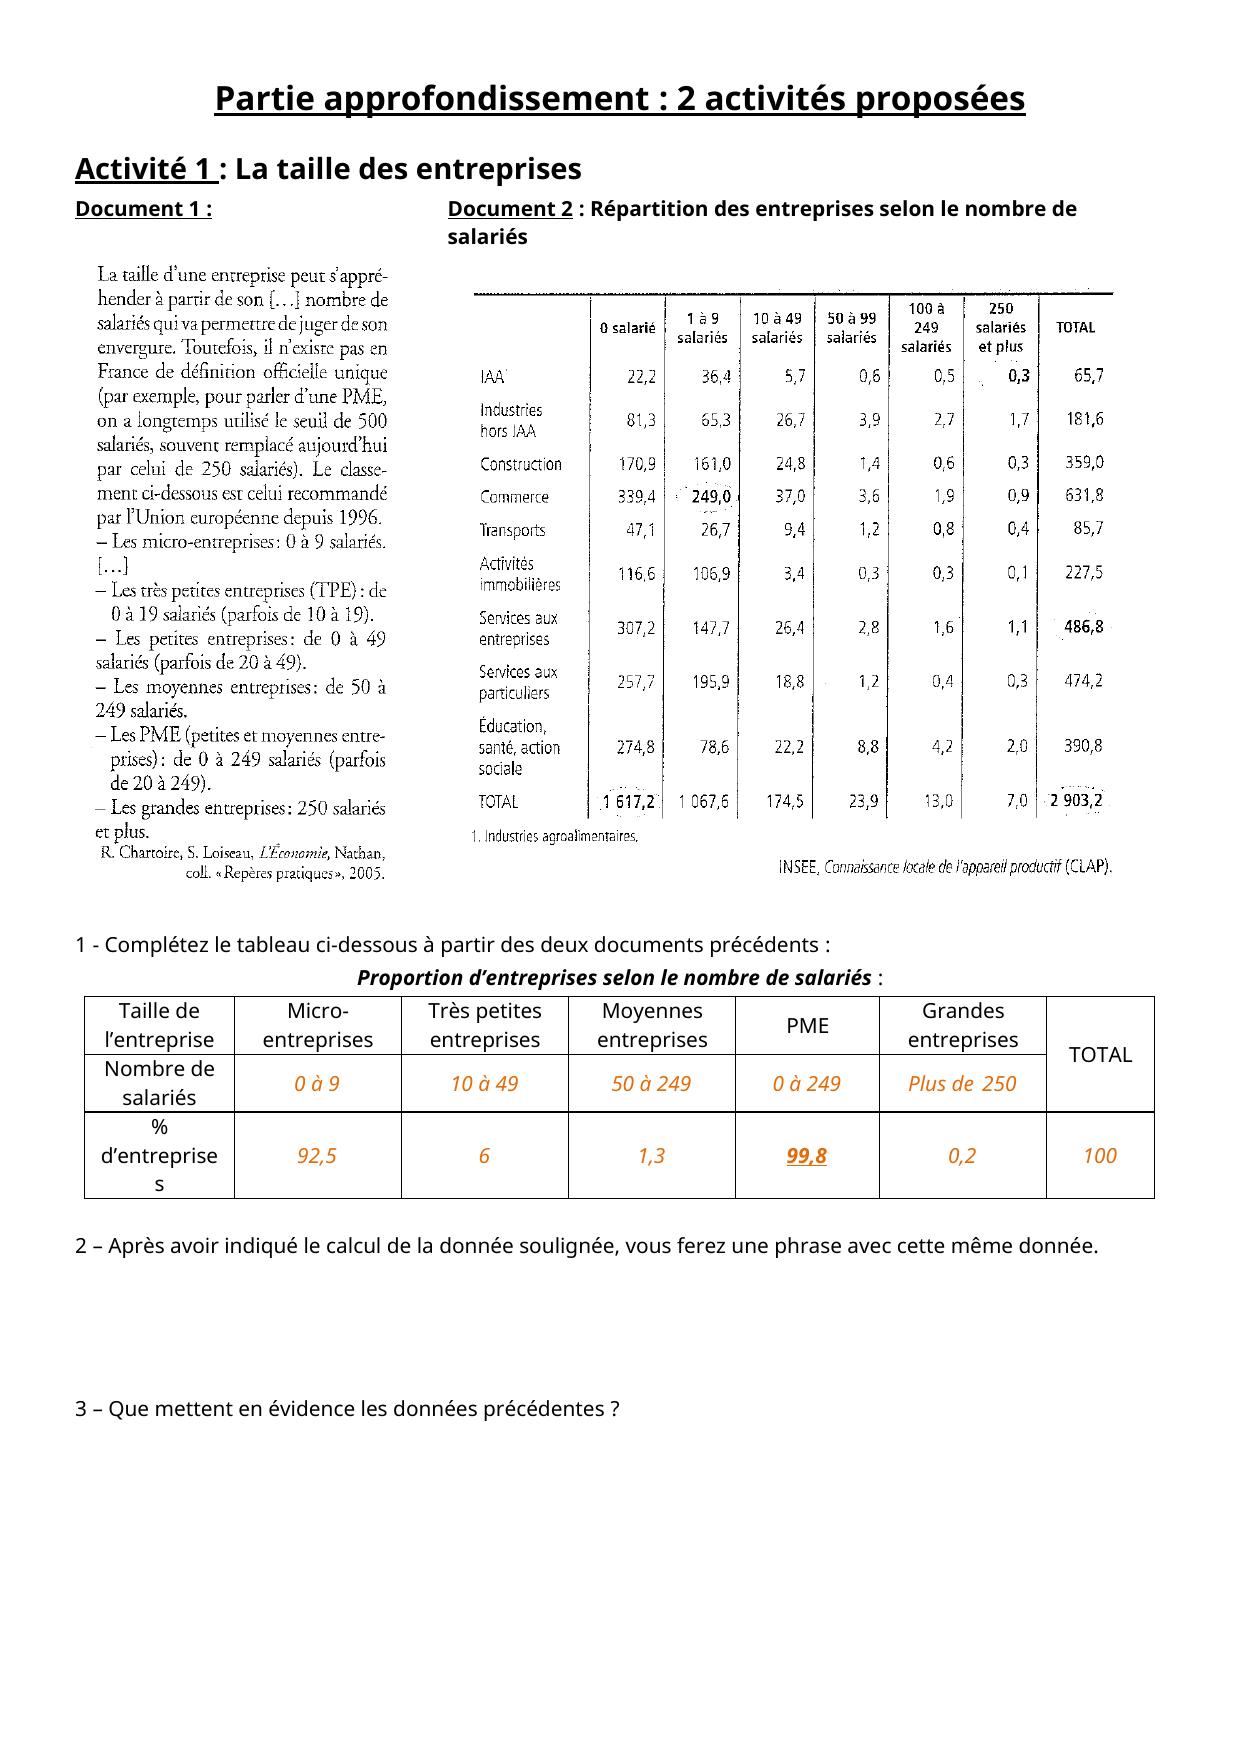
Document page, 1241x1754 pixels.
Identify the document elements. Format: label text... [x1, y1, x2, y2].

table_cell Plus de 250 [880, 1055, 1046, 1111]
text Proportion d’entreprises selon le nombre de salariés : [75, 963, 1165, 991]
table_cell 1,3 [569, 1113, 735, 1198]
table_header Document 2 : Répartition des entreprises selon le nombre de salariés [436, 194, 1168, 898]
picture [464, 288, 1122, 889]
table_cell 92,5 [235, 1113, 401, 1198]
text 3 – Que mettent en évidence les données précédentes ? [75, 1394, 1165, 1423]
table_header Micro-entreprises [235, 997, 401, 1053]
table_cell 0 à 249 [736, 1055, 879, 1111]
table_cell 6 [402, 1113, 568, 1198]
table_header Très petites entreprises [402, 997, 568, 1053]
table_header Grandes entreprises [880, 997, 1046, 1053]
table_cell % d’entreprises [85, 1113, 234, 1198]
text Partie approfondissement : 2 activités proposées [75, 75, 1165, 120]
table_cell 0,2 [880, 1113, 1046, 1198]
text Activité 1 : La taille des entreprises [75, 148, 1165, 188]
table_header Moyennes entreprises [569, 997, 735, 1053]
table_cell 99,8 [736, 1113, 879, 1198]
table_cell 10 à 49 [402, 1055, 568, 1111]
text 1 - Complétez le tableau ci-dessous à partir des deux documents précédents : [75, 930, 1165, 959]
table_header TOTAL [1047, 997, 1154, 1111]
picture [91, 259, 406, 882]
text 2 – Après avoir indiqué le calcul de la donnée soulignée, vous ferez une phrase avec cette même donnée. [75, 1231, 1165, 1260]
table_header Taille de l’entreprise [85, 997, 234, 1053]
table_cell Nombre de salariés [85, 1055, 234, 1111]
table_header PME [736, 997, 879, 1053]
table_cell 100 [1047, 1113, 1154, 1198]
table_cell 50 à 249 [569, 1055, 735, 1111]
table_header Document 1 : [64, 194, 436, 898]
table_cell 0 à 9 [235, 1055, 401, 1111]
